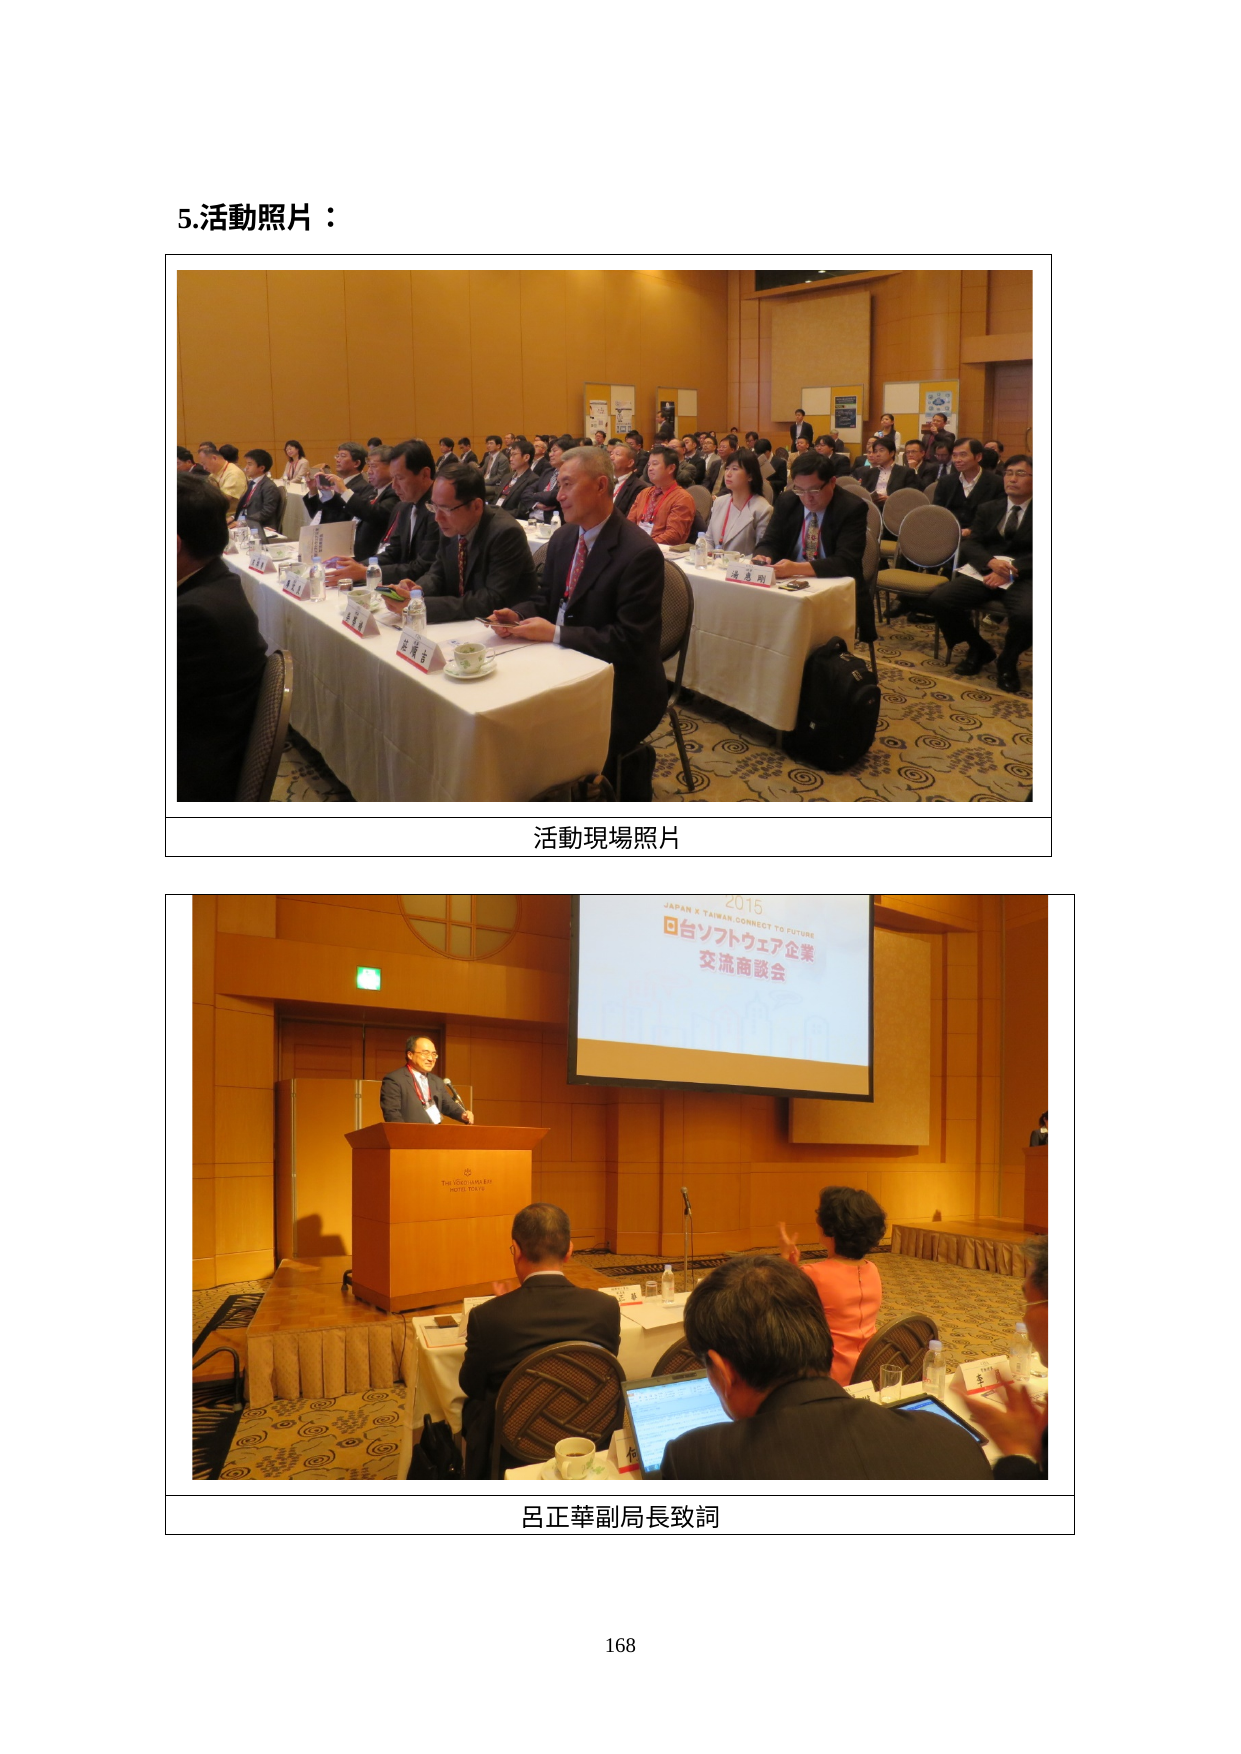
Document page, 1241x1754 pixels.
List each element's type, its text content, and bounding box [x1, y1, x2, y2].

table_cell 活動現場照片 [166, 818, 1051, 856]
text 5.活動照片： [177, 179, 1063, 254]
picture [192, 895, 1049, 1480]
picture [176, 270, 1033, 802]
table_cell 呂正華副局長致詞 [166, 1496, 1074, 1534]
table_header [166, 895, 1074, 1495]
table_header [166, 255, 1051, 817]
